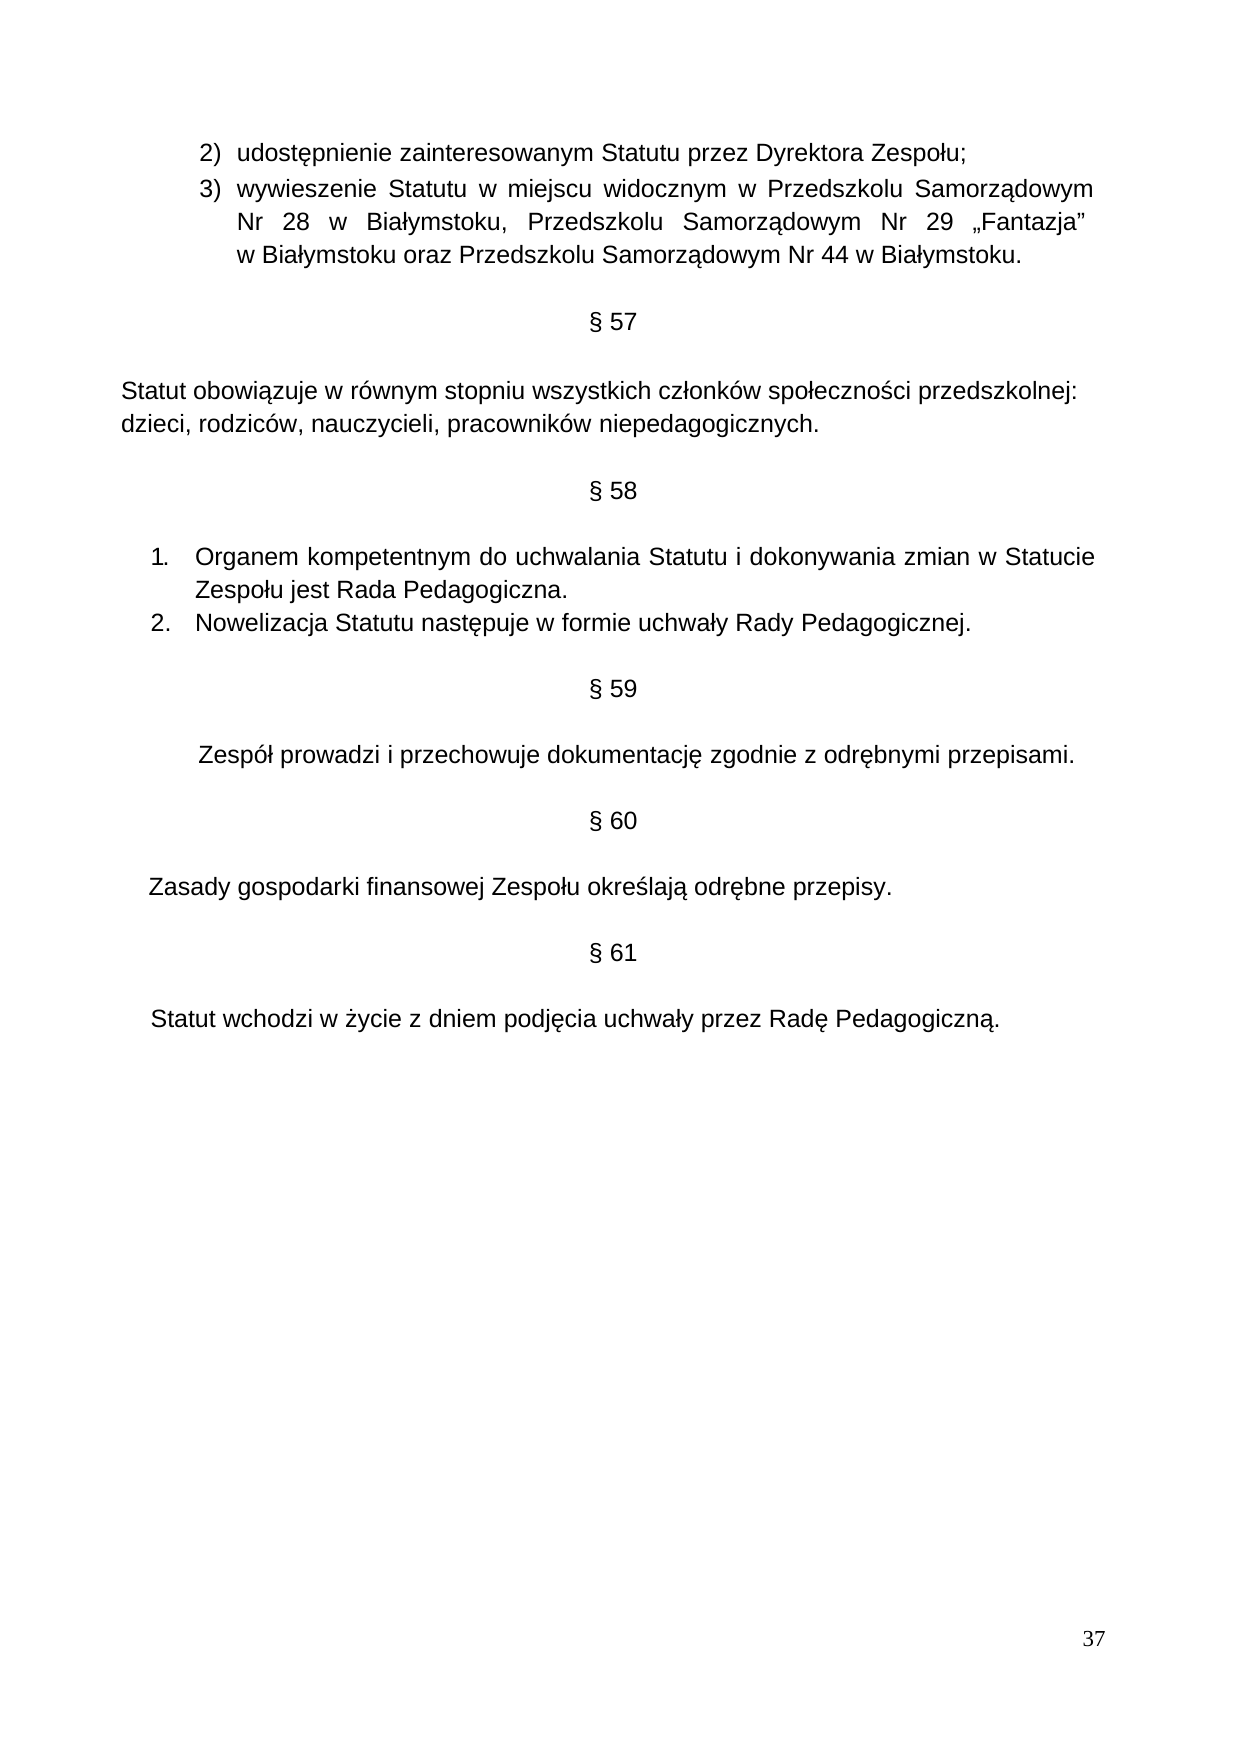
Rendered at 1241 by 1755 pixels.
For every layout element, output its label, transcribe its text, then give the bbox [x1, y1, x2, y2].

list wywieszenie Statutu w miejscu widocznym w Przedszkolu Samorządowym Nr 28 w Białymstoku, Przedszkolu Samorządowym Nr 29 „Fantazja” w Białymstoku oraz Przedszkolu Samorządowym Nr 44 w Białymstoku. [199, 174, 1105, 269]
text § 58 [121, 476, 1105, 504]
text Zespół prowadzi i przechowuje dokumentację zgodnie z odrębnymi przepisami. [136, 740, 1105, 769]
text § 57 [121, 306, 1105, 335]
list Nowelizacja Statutu następuje w formie uchwały Rady Pedagogicznej. [150, 608, 1105, 637]
text § 59 [121, 674, 1105, 703]
list udostępnienie zainteresowanym Statutu przez Dyrektora Zespołu; [199, 137, 1105, 166]
text § 60 [121, 806, 1105, 835]
list Organem kompetentnym do uchwalania Statutu i dokonywania zmian w Statucie Zespołu jest Rada Pedagogiczna. [150, 542, 1105, 603]
text Zasady gospodarki finansowej Zespołu określają odrębne przepisy. [121, 872, 1105, 901]
text Statut wchodzi w życie z dniem podjęcia uchwały przez Radę Pedagogiczną. [150, 1004, 1105, 1033]
text Statut obowiązuje w równym stopniu wszystkich członków społeczności przedszkolnej: dzieci, rodziców, nauczycieli, pracowników niepedagogicznych. [121, 376, 1105, 438]
subtitle § 61 [121, 938, 1105, 967]
